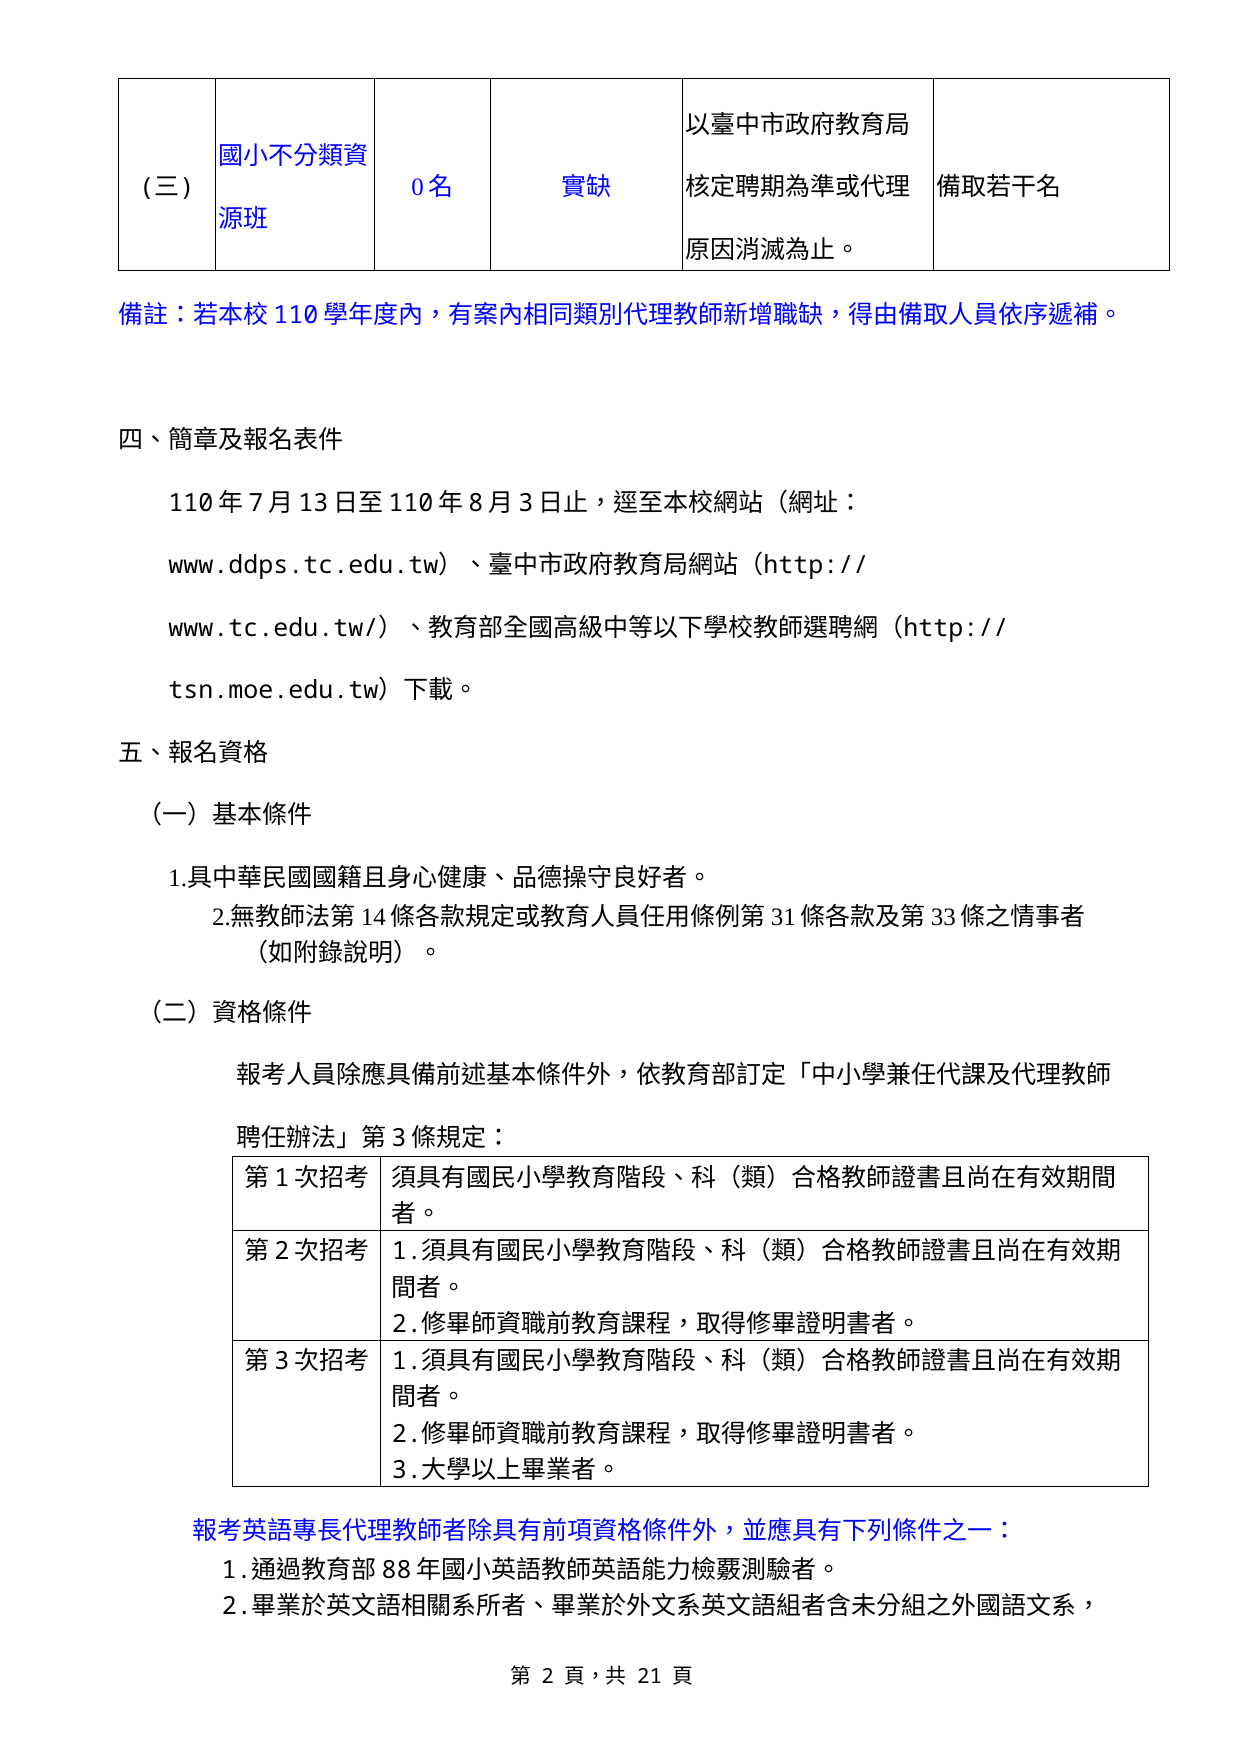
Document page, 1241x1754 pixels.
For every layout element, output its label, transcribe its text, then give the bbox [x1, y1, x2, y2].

text 2.無教師法第14條各款規定或教育人員任用條例第31條各款及第33條之情事者（如附錄說明）。 [206, 896, 1122, 969]
text 備註：若本校110學年度內，有案內相同類別代理教師新增職缺，得由備取人員依序遞補。 [118, 271, 1122, 334]
table_cell (三) [119, 79, 215, 270]
table_cell 國小不分類資源班 [216, 79, 374, 270]
table_cell 實缺 [491, 79, 682, 270]
table_cell 以臺中市政府教育局核定聘期為準或代理原因消滅為止。 [683, 79, 933, 270]
text 1.具中華民國國籍且身心健康、品德操守良好者。 [118, 834, 1122, 896]
table_cell 第2次招考 [233, 1231, 380, 1339]
text 報考英語專長代理教師者除具有前項資格條件外，並應具有下列條件之一： [118, 1487, 1122, 1549]
table_cell 第3次招考 [233, 1341, 380, 1486]
text 四、簡章及報名表件 110年7月13日至110年8月3日止，逕至本校網站（網址：www.ddps.tc.edu.tw）、臺中市政府教育局網站（http://www.tc.edu.tw/）、教育部全國高級中等以下學校教師選聘網（http://tsn.moe.edu.tw）下載。 [118, 396, 1122, 709]
text （二）資格條件 [118, 969, 1122, 1031]
text 報考人員除應具備前述基本條件外，依教育部訂定「中小學兼任代課及代理教師聘任辦法」第3條規定： [236, 1031, 1122, 1156]
table_cell 1.須具有國民小學教育階段、科（類）合格教師證書且尚在有效期間者。 2.修畢師資職前教育課程，取得修畢證明書者。 [381, 1231, 1148, 1339]
table_header 須具有國民小學教育階段、科（類）合格教師證書且尚在有效期間者。 [381, 1157, 1148, 1230]
table_cell 0名 [375, 79, 490, 270]
text 五、報名資格 [118, 709, 1122, 771]
table_cell 1.須具有國民小學教育階段、科（類）合格教師證書且尚在有效期間者。 2.修畢師資職前教育課程，取得修畢證明書者。 3.大學以上畢業者。 [381, 1341, 1148, 1486]
table_header 第1次招考 [233, 1157, 380, 1230]
text 1.通過教育部88年國小英語教師英語能力檢覈測驗者。 [221, 1549, 1122, 1585]
text （一）基本條件 [118, 771, 1122, 834]
text 2.畢業於英文語相關系所者、畢業於外文系英文語組者含未分組之外國語文系， [222, 1585, 1122, 1622]
table_cell 備取若干名 [934, 79, 1169, 270]
